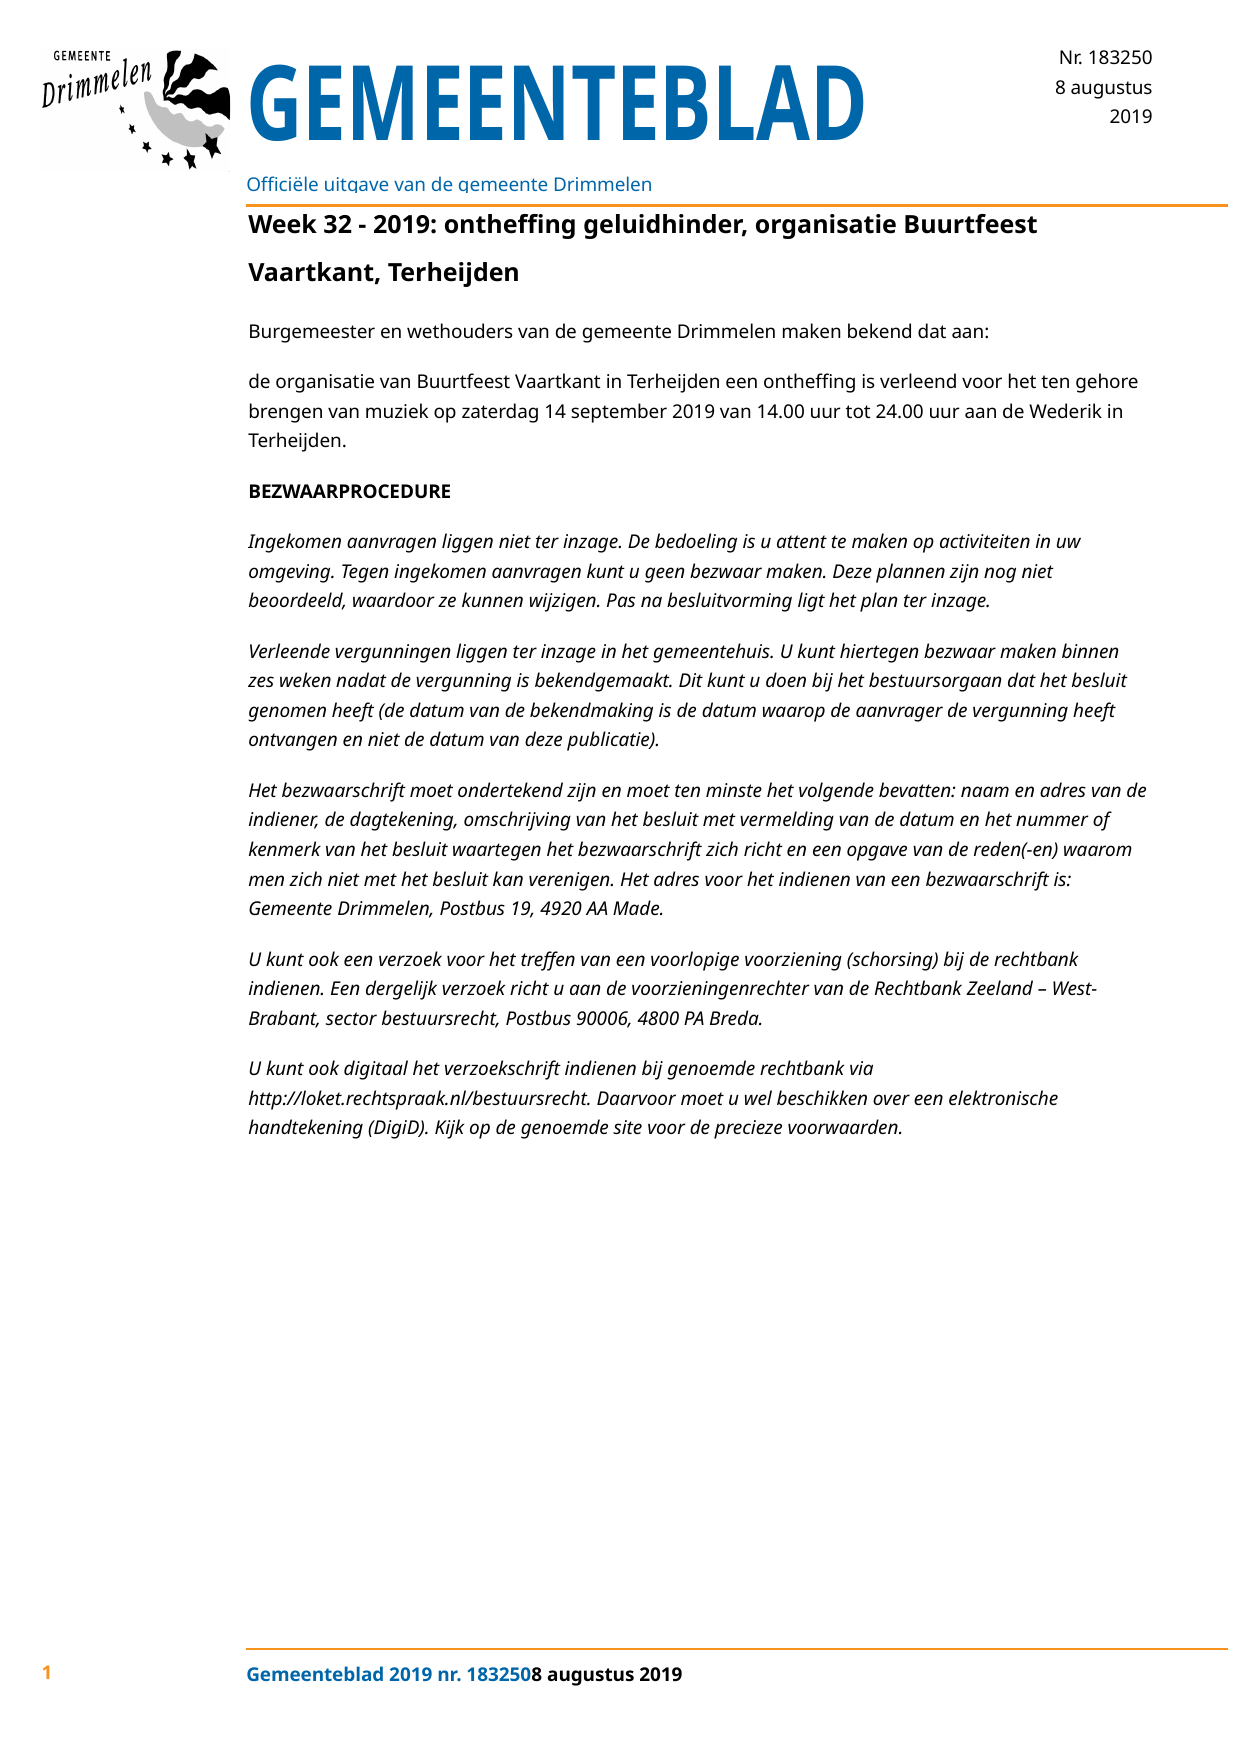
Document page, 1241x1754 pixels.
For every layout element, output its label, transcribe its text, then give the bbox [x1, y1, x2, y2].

text Het bezwaarschrift moet ondertekend zijn en moet ten minste het volgende bevatten: naam en adres van de indiener, de dagtekening, omschrijving van het besluit met vermelding van de datum en het nummer of kenmerk van het besluit waartegen het bezwaarschrift zich richt en een opgave van de reden(-en) waarom men zich niet met het besluit kan verenigen. Het adres voor het indienen van een bezwaarschrift is: Gemeente Drimmelen, Postbus 19, 4920 AA Made. [248, 777, 1152, 921]
text Week 32 - 2019: ontheffing geluidhinder, organisatie Buurtfeest Vaartkant, Terheijden [248, 207, 1152, 288]
picture [41, 47, 231, 172]
text U kunt ook een verzoek voor het treffen van een voorlopige voorziening (schorsing) bij de rechtbank indienen. Een dergelijk verzoek richt u aan de voorzieningenrechter van de Rechtbank Zeeland – West-Brabant, sector bestuursrecht, Postbus 90006, 4800 PA Breda. [248, 946, 1152, 1031]
text Burgemeester en wethouders van de gemeente Drimmelen maken bekend dat aan: [248, 318, 1152, 344]
text Ingekomen aanvragen liggen niet ter inzage. De bedoeling is u attent te maken op activiteiten in uw omgeving. Tegen ingekomen aanvragen kunt u geen bezwaar maken. Deze plannen zijn nog niet beoordeeld, waardoor ze kunnen wijzigen. Pas na besluitvorming ligt het plan ter inzage. [248, 528, 1152, 613]
text U kunt ook digitaal het verzoekschrift indienen bij genoemde rechtbank via http://loket.rechtspraak.nl/bestuursrecht. Daarvoor moet u wel beschikken over een elektronische handtekening (DigiD). Kijk op de genoemde site voor de precieze voorwaarden. [248, 1055, 1152, 1140]
text BEZWAARPROCEDURE [248, 478, 1152, 504]
text Verleende vergunningen liggen ter inzage in het gemeentehuis. U kunt hiertegen bezwaar maken binnen zes weken nadat de vergunning is bekendgemaakt. Dit kunt u doen bij het bestuursorgaan dat het besluit genomen heeft (de datum van de bekendmaking is de datum waarop de aanvrager de vergunning heeft ontvangen en niet de datum van deze publicatie). [248, 638, 1152, 752]
text de organisatie van Buurtfeest Vaartkant in Terheijden een ontheffing is verleend voor het ten gehore brengen van muziek op zaterdag 14 september 2019 van 14.00 uur tot 24.00 uur aan de Wederik in Terheijden. [248, 368, 1152, 453]
